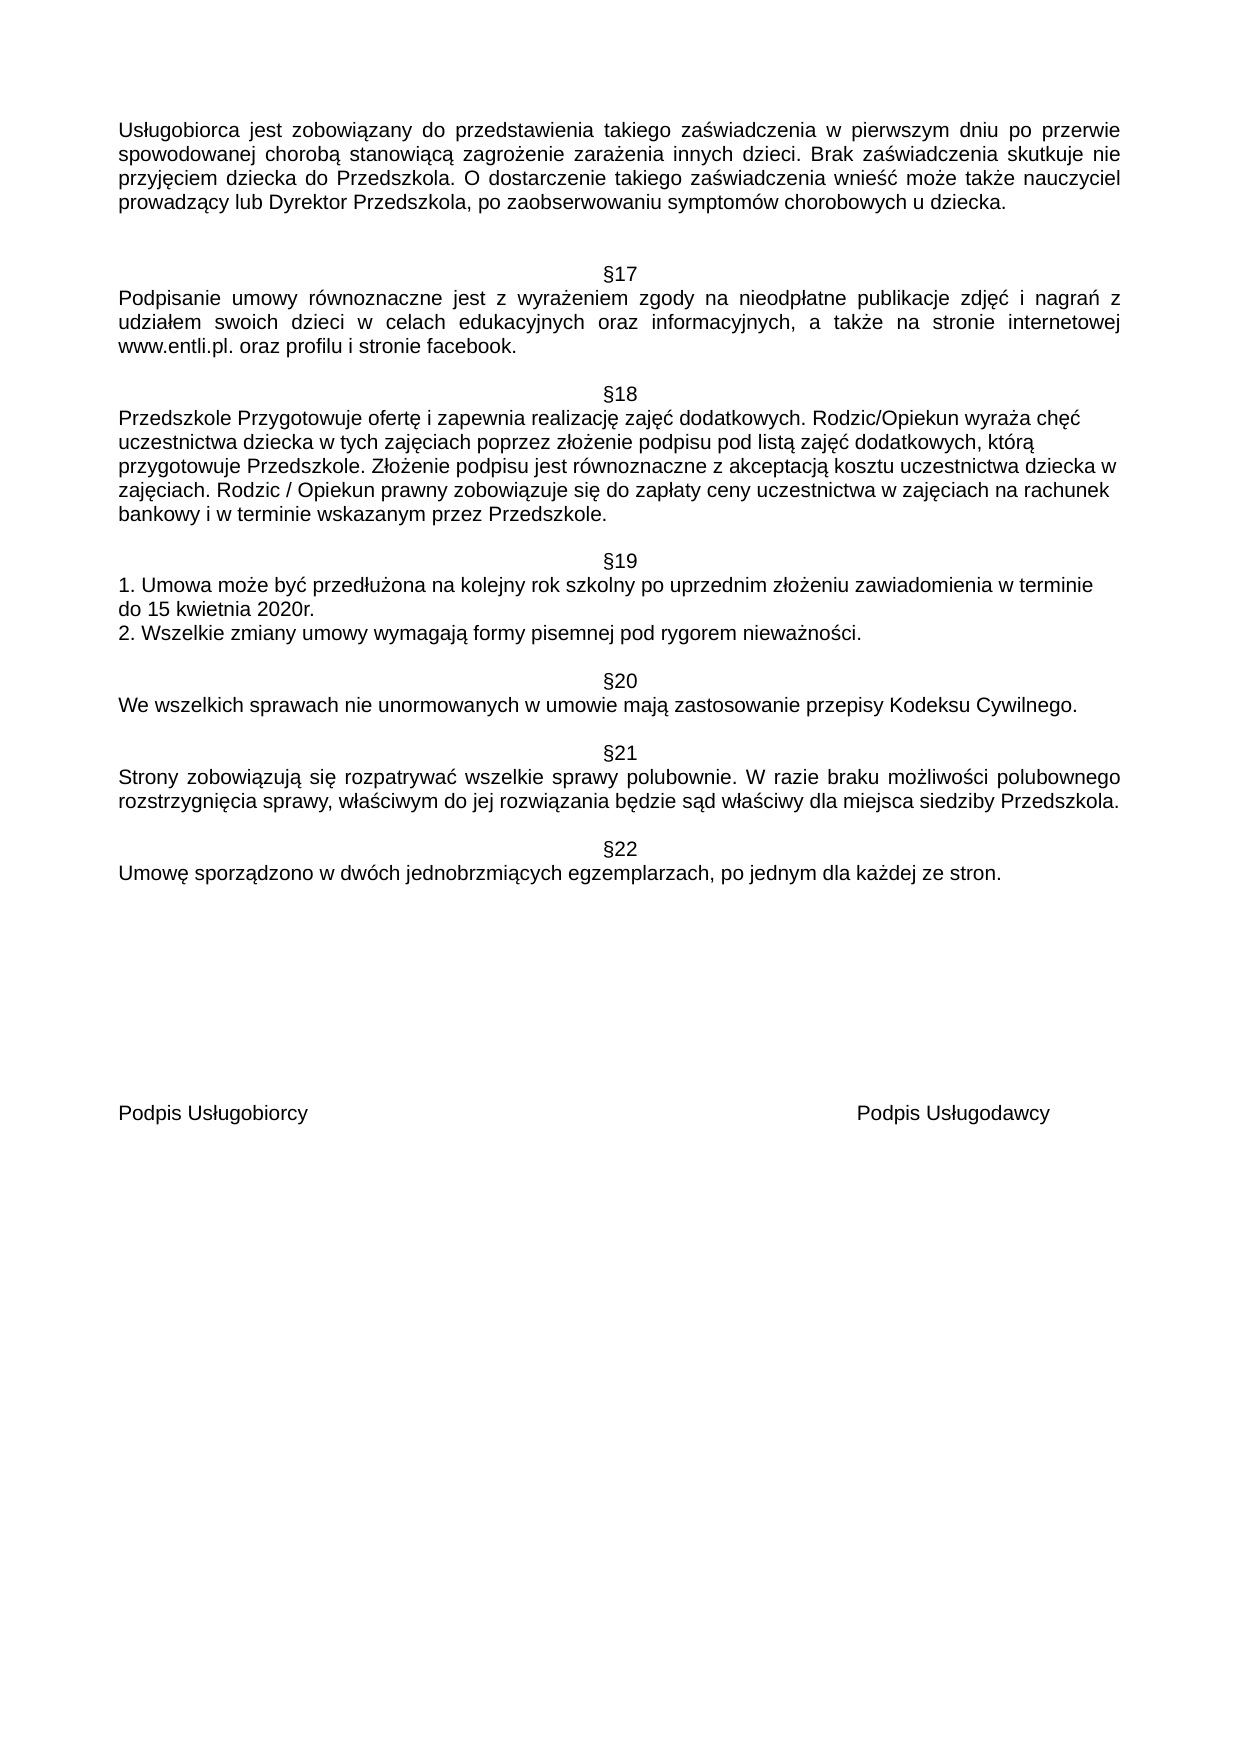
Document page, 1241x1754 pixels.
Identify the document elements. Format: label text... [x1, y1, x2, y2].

text Przedszkole Przygotowuje ofertę i zapewnia realizację zajęć dodatkowych. Rodzic/Opiekun wyraża chęć uczestnictwa dziecka w tych zajęciach poprzez złożenie podpisu pod listą zajęć dodatkowych, którą przygotowuje Przedszkole. Złożenie podpisu jest równoznaczne z akceptacją kosztu uczestnictwa dziecka w zajęciach. Rodzic / Opiekun prawny zobowiązuje się do zapłaty ceny uczestnictwa w zajęciach na rachunek bankowy i w terminie wskazanym przez Przedszkole. [118, 406, 1122, 525]
text 2. Wszelkie zmiany umowy wymagają formy pisemnej pod rygorem nieważności. [118, 621, 1122, 645]
text §17 [118, 262, 1122, 286]
text §22 [118, 837, 1122, 861]
text We wszelkich sprawach nie unormowanych w umowie mają zastosowanie przepisy Kodeksu Cywilnego. [118, 693, 1122, 717]
text Strony zobowiązują się rozpatrywać wszelkie sprawy polubownie. W razie braku możliwości polubownego rozstrzygnięcia sprawy, właściwym do jej rozwiązania będzie sąd właściwy dla miejsca siedziby Przedszkola. [118, 765, 1122, 813]
text §19 [118, 549, 1122, 573]
text Usługobiorca jest zobowiązany do przedstawienia takiego zaświadczenia w pierwszym dniu po przerwie spowodowanej chorobą stanowiącą zagrożenie zarażenia innych dzieci. Brak zaświadczenia skutkuje nie przyjęciem dziecka do Przedszkola. O dostarczenie takiego zaświadczenia wnieść może także nauczyciel prowadzący lub Dyrektor Przedszkola, po zaobserwowaniu symptomów chorobowych u dziecka. [118, 118, 1122, 214]
text §20 [118, 669, 1122, 693]
text Umowę sporządzono w dwóch jednobrzmiących egzemplarzach, po jednym dla każdej ze stron. [118, 861, 1122, 885]
text Podpisanie umowy równoznaczne jest z wyrażeniem zgody na nieodpłatne publikacje zdjęć i nagrań z udziałem swoich dzieci w celach edukacyjnych oraz informacyjnych, a także na stronie internetowej www.entli.pl. oraz profilu i stronie facebook. [118, 286, 1122, 358]
text §18 [118, 382, 1122, 406]
text §21 [118, 741, 1122, 765]
text Podpis Usługobiorcy Podpis Usługodawcy [118, 1100, 1122, 1124]
text 1. Umowa może być przedłużona na kolejny rok szkolny po uprzednim złożeniu zawiadomienia w terminie do 15 kwietnia 2020r. [118, 573, 1122, 621]
